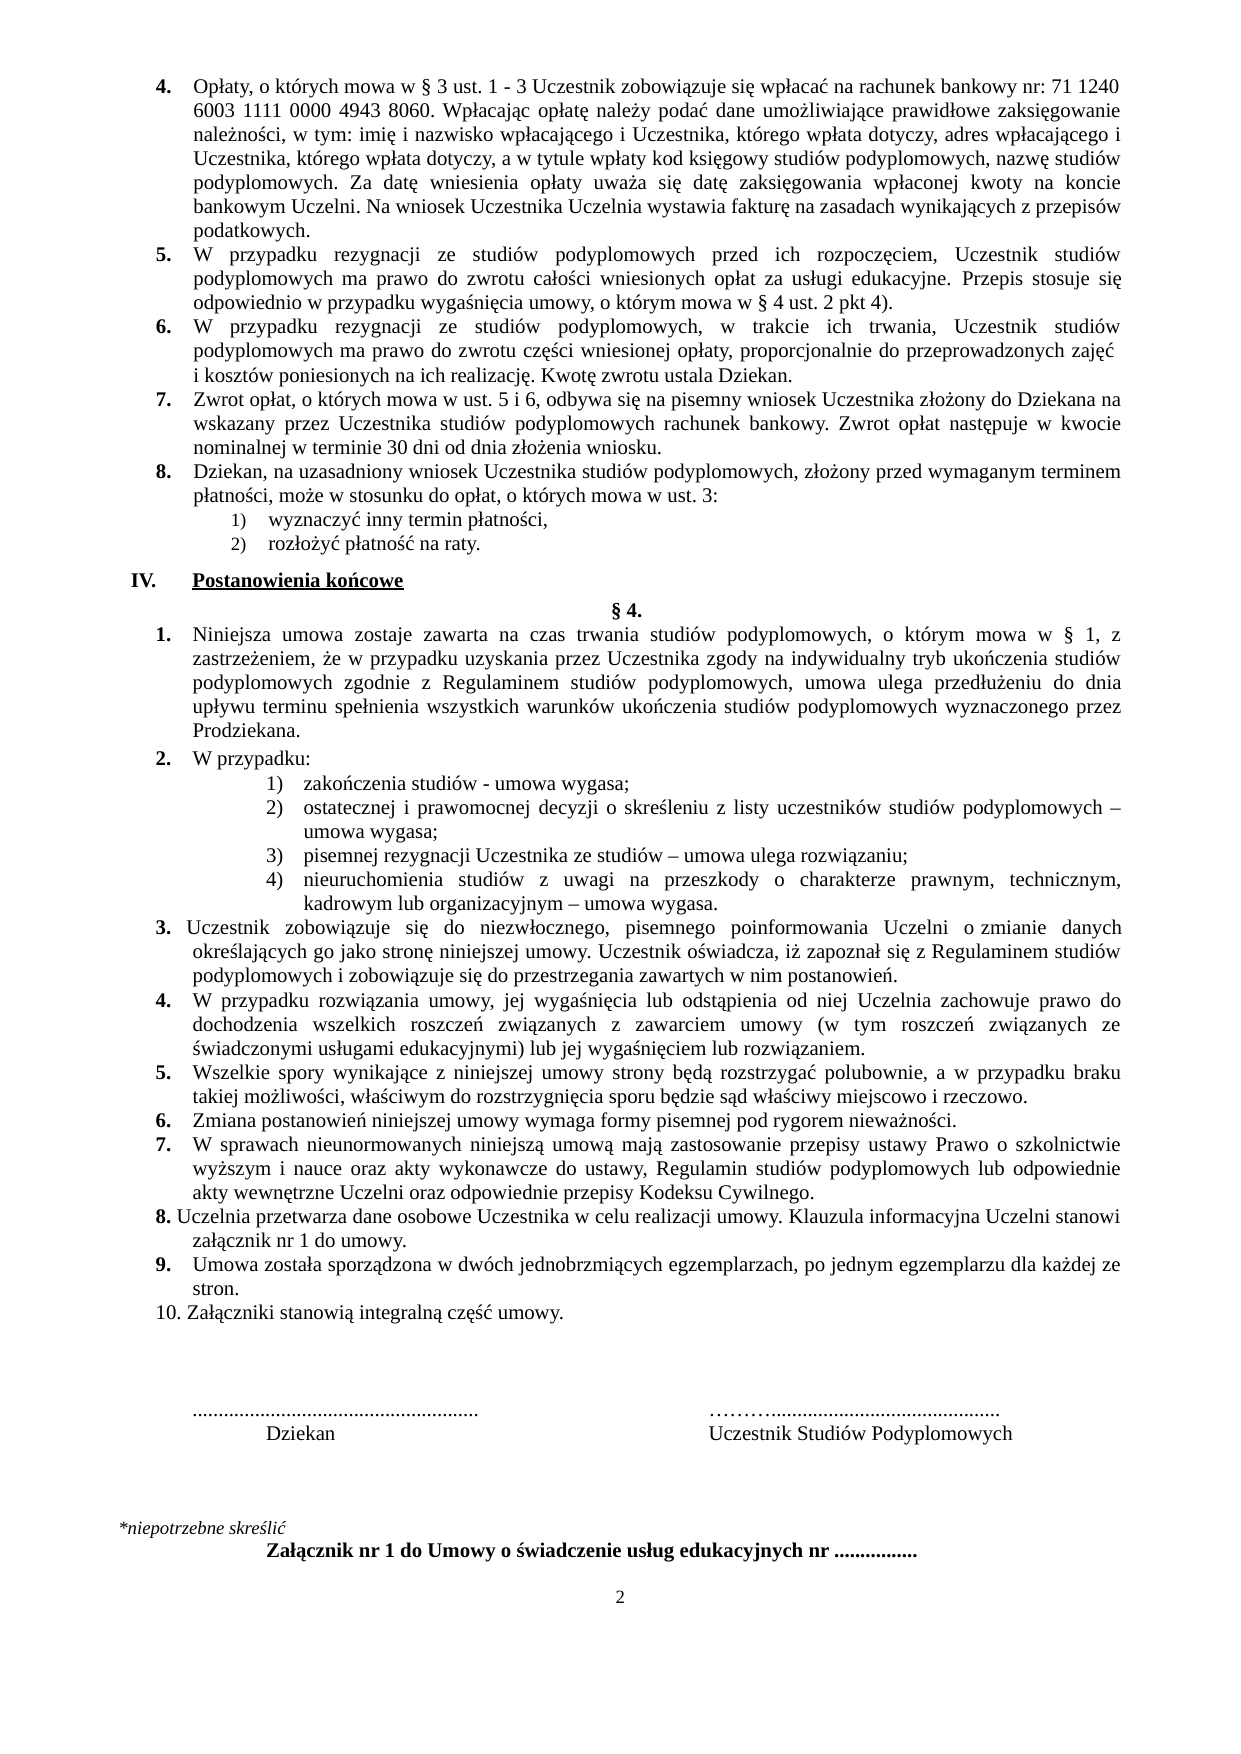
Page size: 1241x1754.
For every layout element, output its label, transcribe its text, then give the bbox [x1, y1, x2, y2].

text *niepotrzebne skreślić [118, 1517, 1122, 1538]
text 3. Uczestnik zobowiązuje się do niezwłocznego, pisemnego poinformowania Uczelni o zmianie danych określających go jako stronę niniejszej umowy. Uczestnik oświadcza, iż zapoznał się z Regulaminem studiów podyplomowych i zobowiązuje się do przestrzegania zawartych w nim postanowień. [155, 915, 1122, 987]
text 10. Załączniki stanowią integralną część umowy. [155, 1300, 1122, 1324]
text ....................................................... ………............................................ [192, 1397, 1122, 1421]
list W przypadku rezygnacji ze studiów podyplomowych przed ich rozpoczęciem, Uczestnik studiów podyplomowych ma prawo do zwrotu całości wniesionych opłat za usługi edukacyjne. Przepis stosuje się odpowiednio w przypadku wygaśnięcia umowy, o którym mowa w § 4 ust. 2 pkt 4). [156, 242, 1122, 314]
list wyznaczyć inny termin płatności, [231, 507, 1122, 531]
list pisemnej rezygnacji Uczestnika ze studiów – umowa ulega rozwiązaniu; [266, 843, 1122, 867]
text 2. W przypadku: [155, 742, 1122, 771]
list Dziekan, na uzasadniony wniosek Uczestnika studiów podyplomowych, złożony przed wymaganym terminem płatności, może w stosunku do opłat, o których mowa w ust. 3: [156, 459, 1122, 507]
text 6. Zmiana postanowień niniejszej umowy wymaga formy pisemnej pod rygorem nieważności. [155, 1108, 1122, 1132]
text 4. W przypadku rozwiązania umowy, jej wygaśnięcia lub odstąpienia od niej Uczelnia zachowuje prawo do dochodzenia wszelkich roszczeń związanych z zawarciem umowy (w tym roszczeń związanych ze świadczonymi usługami edukacyjnymi) lub jej wygaśnięciem lub rozwiązaniem. [155, 987, 1122, 1060]
text IV. Postanowienia końcowe [131, 567, 1122, 592]
text 5. Wszelkie spory wynikające z niniejszej umowy strony będą rozstrzygać polubownie, a w przypadku braku takiej możliwości, właściwym do rozstrzygnięcia sporu będzie sąd właściwy miejscowo i rzeczowo. [155, 1060, 1122, 1108]
list Zwrot opłat, o których mowa w ust. 5 i 6, odbywa się na pisemny wniosek Uczestnika złożony do Dziekana na wskazany przez Uczestnika studiów podyplomowych rachunek bankowy. Zwrot opłat następuje w kwocie nominalnej w terminie 30 dni od dnia złożenia wniosku. [156, 387, 1122, 459]
list Opłaty, o których mowa w § 3 ust. 1 - 3 Uczestnik zobowiązuje się wpłacać na rachunek bankowy nr: 71 1240 6003 1111 0000 4943 8060. Wpłacając opłatę należy podać dane umożliwiające prawidłowe zaksięgowanie należności, w tym: imię i nazwisko wpłacającego i Uczestnika, którego wpłata dotyczy, adres wpłacającego i Uczestnika, którego wpłata dotyczy, a w tytule wpłaty kod księgowy studiów podyplomowych, nazwę studiów podyplomowych. Za datę wniesienia opłaty uważa się datę zaksięgowania wpłaconej kwoty na koncie bankowym Uczelni. Na wniosek Uczestnika Uczelnia wystawia fakturę na zasadach wynikających z przepisów podatkowych. [156, 74, 1122, 242]
list ostatecznej i prawomocnej decyzji o skreśleniu z listy uczestników studiów podyplomowych – umowa wygasa; [266, 795, 1122, 843]
list rozłożyć płatność na raty. [231, 531, 1122, 555]
list W przypadku rezygnacji ze studiów podyplomowych, w trakcie ich trwania, Uczestnik studiów podyplomowych ma prawo do zwrotu części wniesionej opłaty, proporcjonalnie do przeprowadzonych zajęć i kosztów poniesionych na ich realizację. Kwotę zwrotu ustala Dziekan. [156, 314, 1122, 387]
text Załącznik nr 1 do Umowy o świadczenie usług edukacyjnych nr ................ [192, 1538, 1122, 1562]
list zakończenia studiów - umowa wygasa; [266, 771, 1122, 795]
text 9. Umowa została sporządzona w dwóch jednobrzmiących egzemplarzach, po jednym egzemplarzu dla każdej ze stron. [155, 1252, 1122, 1300]
text § 4. [131, 598, 1122, 622]
list nieuruchomienia studiów z uwagi na przeszkody o charakterze prawnym, technicznym, kadrowym lub organizacyjnym – umowa wygasa. [266, 867, 1122, 915]
text Dziekan Uczestnik Studiów Podyplomowych [192, 1421, 1122, 1445]
text 8. Uczelnia przetwarza dane osobowe Uczestnika w celu realizacji umowy. Klauzula informacyjna Uczelni stanowi załącznik nr 1 do umowy. [155, 1204, 1122, 1252]
text 7. W sprawach nieunormowanych niniejszą umową mają zastosowanie przepisy ustawy Prawo o szkolnictwie wyższym i nauce oraz akty wykonawcze do ustawy, Regulamin studiów podyplomowych lub odpowiednie akty wewnętrzne Uczelni oraz odpowiednie przepisy Kodeksu Cywilnego. [155, 1132, 1122, 1204]
text 1. Niniejsza umowa zostaje zawarta na czas trwania studiów podyplomowych, o którym mowa w § 1, z zastrzeżeniem, że w przypadku uzyskania przez Uczestnika zgody na indywidualny tryb ukończenia studiów podyplomowych zgodnie z Regulaminem studiów podyplomowych, umowa ulega przedłużeniu do dnia upływu terminu spełnienia wszystkich warunków ukończenia studiów podyplomowych wyznaczonego przez Prodziekana. [155, 622, 1122, 742]
